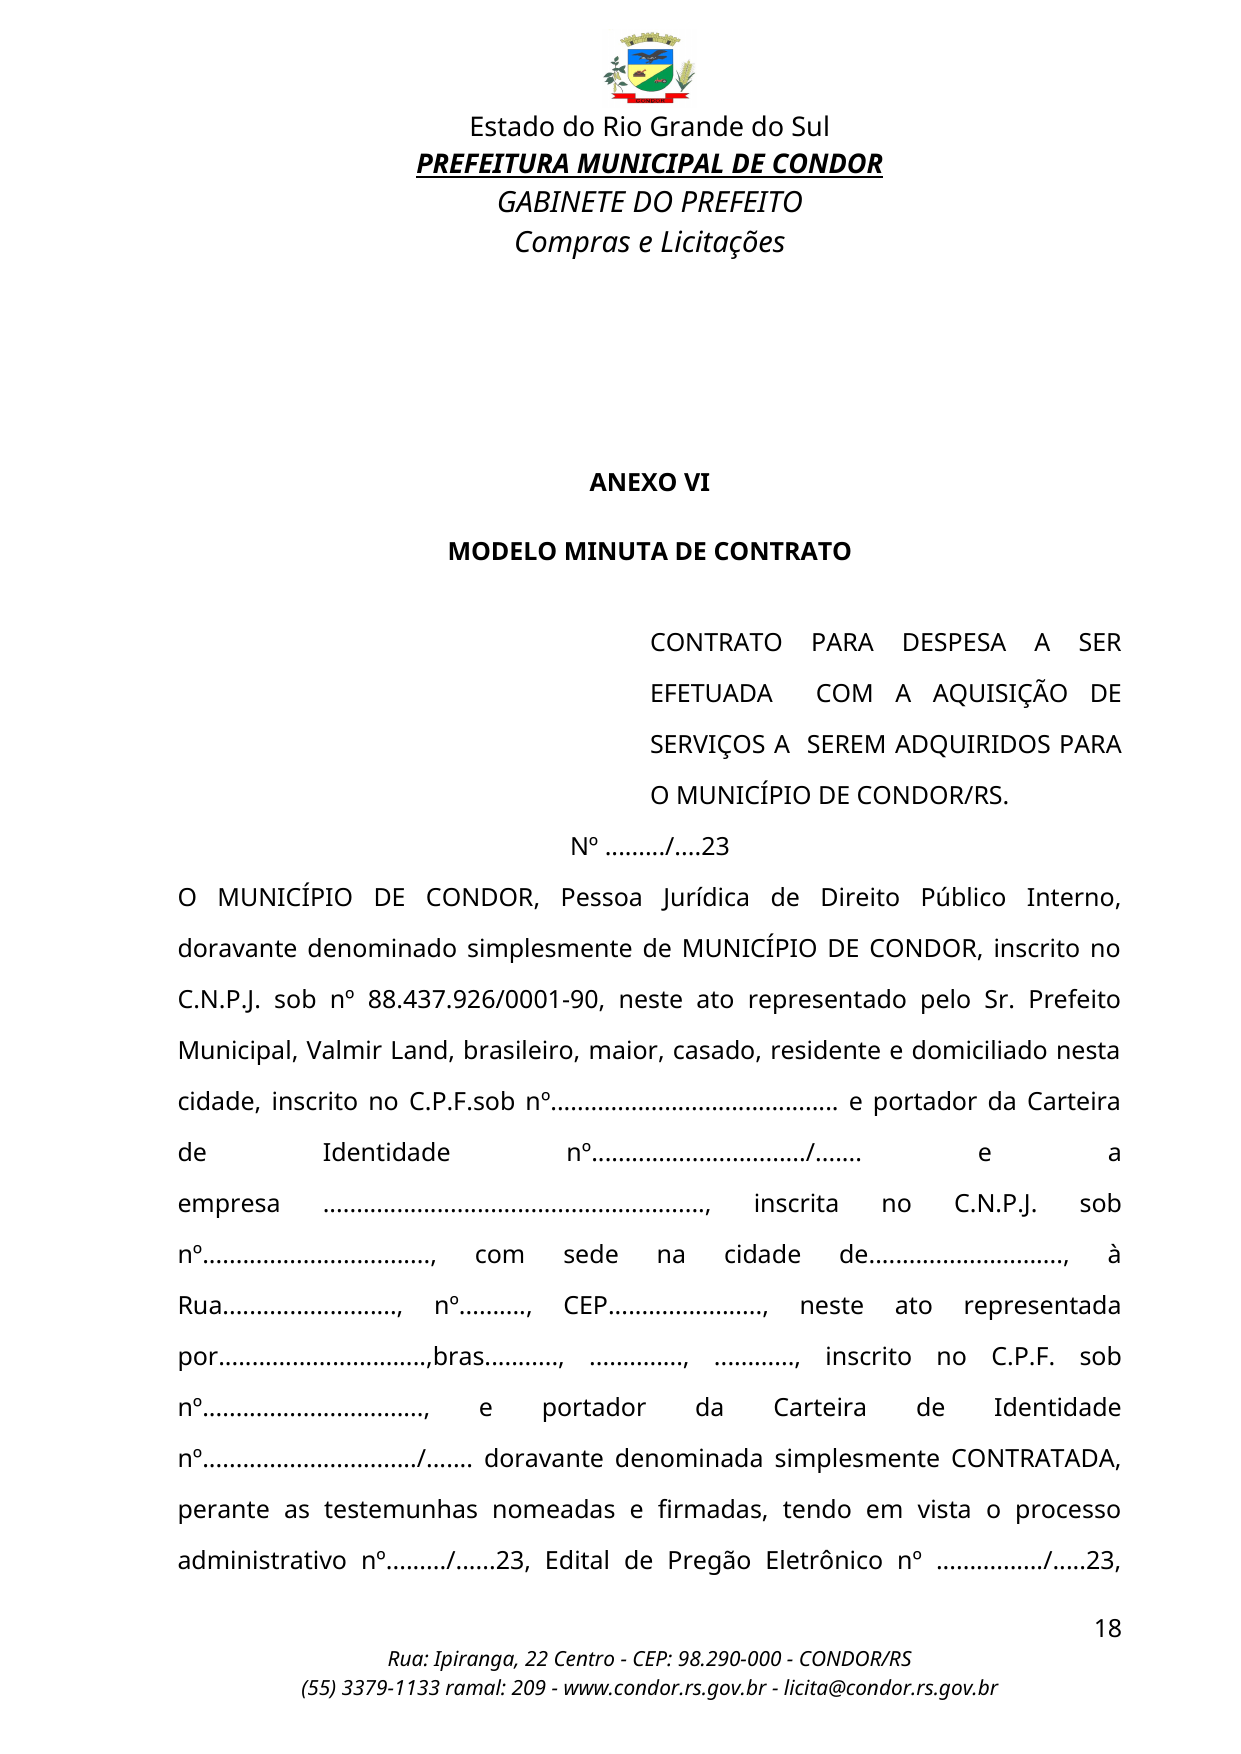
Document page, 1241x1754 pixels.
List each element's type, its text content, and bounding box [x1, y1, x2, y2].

subtitle Nº ........./....23 [177, 828, 1122, 862]
text O MUNICÍPIO DE CONDOR, Pessoa Jurídica de Direito Público Interno, doravante denominado simplesmente de MUNICÍPIO DE CONDOR, inscrito no C.N.P.J. sob nº 88.437.926/0001-90, neste ato representado pelo Sr. Prefeito Municipal, Valmir Land, brasileiro, maior, casado, residente e domiciliado nesta cidade, inscrito no C.P.F.sob nº........................................... e portador da Carteira de Identidade nº................................/....... e a empresa ........................................................., inscrita no C.N.P.J. sob nº.................................., com sede na cidade de............................., à Rua.........................., nº.........., CEP......................., neste ato representada por...............................,bras..........., .............., ............, inscrito no C.P.F. sob nº................................., e portador da Carteira de Identidade nº................................/....... doravante denominada simplesmente CONTRATADA, perante as testemunhas nomeadas e firmadas, tendo em vista o processo administrativo nº........./......23, Edital de Pregão Eletrônico nº ................/.....23, [177, 879, 1122, 1577]
text MODELO MINUTA DE CONTRATO [177, 533, 1122, 567]
text ANEXO VI [177, 465, 1122, 499]
picture [602, 29, 698, 108]
text CONTRATO PARA DESPESA A SER EFETUADA COM A AQUISIÇÃO DE SERVIÇOS A SEREM ADQUIRIDOS PARA O MUNICÍPIO DE CONDOR/RS. [650, 624, 1122, 811]
